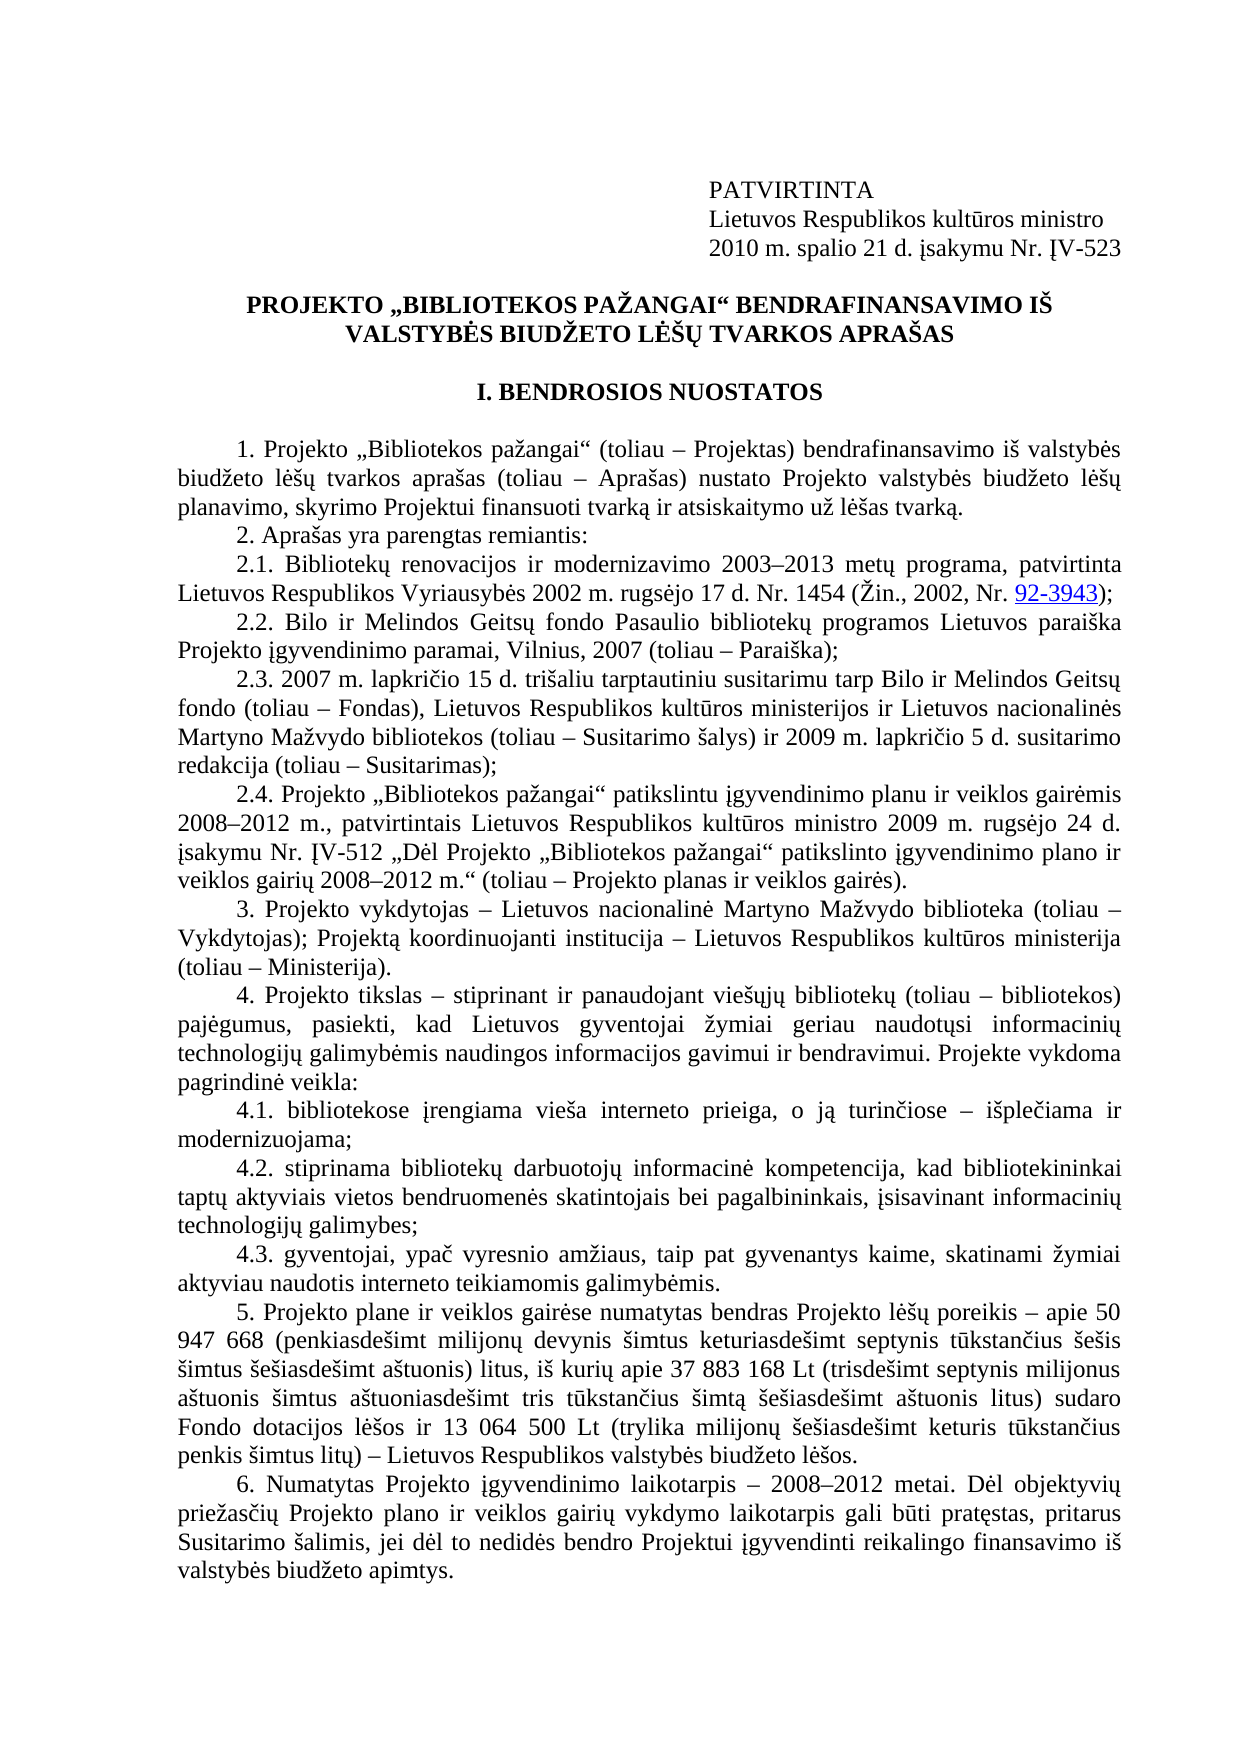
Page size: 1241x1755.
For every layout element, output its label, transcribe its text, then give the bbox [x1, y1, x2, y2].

text 4.2. stiprinama bibliotekų darbuotojų informacinė kompetencija, kad bibliotekininkai taptų aktyviais vietos bendruomenės skatintojais bei pagalbininkais, įsisavinant informacinių technologijų galimybes; [177, 1153, 1122, 1239]
text I. BENDROSIOS NUOSTATOS [177, 377, 1122, 406]
text 2.2. Bilo ir Melindos Geitsų fondo Pasaulio bibliotekų programos Lietuvos paraiška Projekto įgyvendinimo paramai, Vilnius, 2007 (toliau – Paraiška); [177, 607, 1122, 664]
text 2. Aprašas yra parengtas remiantis: [177, 521, 1122, 549]
text 4.3. gyventojai, ypač vyresnio amžiaus, taip pat gyvenantys kaime, skatinami žymiai aktyviau naudotis interneto teikiamomis galimybėmis. [177, 1239, 1122, 1297]
text 3. Projekto vykdytojas – Lietuvos nacionalinė Martyno Mažvydo biblioteka (toliau – Vykdytojas); Projektą koordinuojanti institucija – Lietuvos Respublikos kultūros ministerija (toliau – Ministerija). [177, 894, 1122, 981]
text 2.4. Projekto „Bibliotekos pažangai“ patikslintu įgyvendinimo planu ir veiklos gairėmis 2008–2012 m., patvirtintais Lietuvos Respublikos kultūros ministro 2009 m. rugsėjo 24 d. įsakymu Nr. ĮV-512 „Dėl Projekto „Bibliotekos pažangai“ patikslinto įgyvendinimo plano ir veiklos gairių 2008–2012 m.“ (toliau – Projekto planas ir veiklos gairės). [177, 779, 1122, 894]
text PATVIRTINTA [177, 176, 1122, 204]
text 1. Projekto „Bibliotekos pažangai“ (toliau – Projektas) bendrafinansavimo iš valstybės biudžeto lėšų tvarkos aprašas (toliau – Aprašas) nustato Projekto valstybės biudžeto lėšų planavimo, skyrimo Projektui finansuoti tvarką ir atsiskaitymo už lėšas tvarką. [177, 434, 1122, 521]
text 5. Projekto plane ir veiklos gairėse numatytas bendras Projekto lėšų poreikis – apie 50 947 668 (penkiasdešimt milijonų devynis šimtus keturiasdešimt septynis tūkstančius šešis šimtus šešiasdešimt aštuonis) litus, iš kurių apie 37 883 168 Lt (trisdešimt septynis milijonus aštuonis šimtus aštuoniasdešimt tris tūkstančius šimtą šešiasdešimt aštuonis litus) sudaro Fondo dotacijos lėšos ir 13 064 500 Lt (trylika milijonų šešiasdešimt keturis tūkstančius penkis šimtus litų) – Lietuvos Respublikos valstybės biudžeto lėšos. [177, 1297, 1122, 1469]
text 2.1. Bibliotekų renovacijos ir modernizavimo 2003–2013 metų programa, patvirtinta Lietuvos Respublikos Vyriausybės 2002 m. rugsėjo 17 d. Nr. 1454 (Žin., 2002, Nr. 92-3943); [177, 549, 1122, 607]
text 2010 m. spalio 21 d. įsakymu Nr. ĮV-523 [177, 233, 1122, 262]
text 4. Projekto tikslas – stiprinant ir panaudojant viešųjų bibliotekų (toliau – bibliotekos) pajėgumus, pasiekti, kad Lietuvos gyventojai žymiai geriau naudotųsi informacinių technologijų galimybėmis naudingos informacijos gavimui ir bendravimui. Projekte vykdoma pagrindinė veikla: [177, 981, 1122, 1096]
text Lietuvos Respublikos kultūros ministro [177, 204, 1122, 233]
text 4.1. bibliotekose įrengiama vieša interneto prieiga, o ją turinčiose – išplečiama ir modernizuojama; [177, 1096, 1122, 1153]
text 2.3. 2007 m. lapkričio 15 d. trišaliu tarptautiniu susitarimu tarp Bilo ir Melindos Geitsų fondo (toliau – Fondas), Lietuvos Respublikos kultūros ministerijos ir Lietuvos nacionalinės Martyno Mažvydo bibliotekos (toliau – Susitarimo šalys) ir 2009 m. lapkričio 5 d. susitarimo redakcija (toliau – Susitarimas); [177, 664, 1122, 779]
text Projekto „Bibliotekos pažangai“ bendrafinansavimo iš valstybės biudžeto lėšų tvarkos aprašas [177, 291, 1122, 348]
text 6. Numatytas Projekto įgyvendinimo laikotarpis – 2008–2012 metai. Dėl objektyvių priežasčių Projekto plano ir veiklos gairių vykdymo laikotarpis gali būti pratęstas, pritarus Susitarimo šalimis, jei dėl to nedidės bendro Projektui įgyvendinti reikalingo finansavimo iš valstybės biudžeto apimtys. [177, 1469, 1122, 1584]
